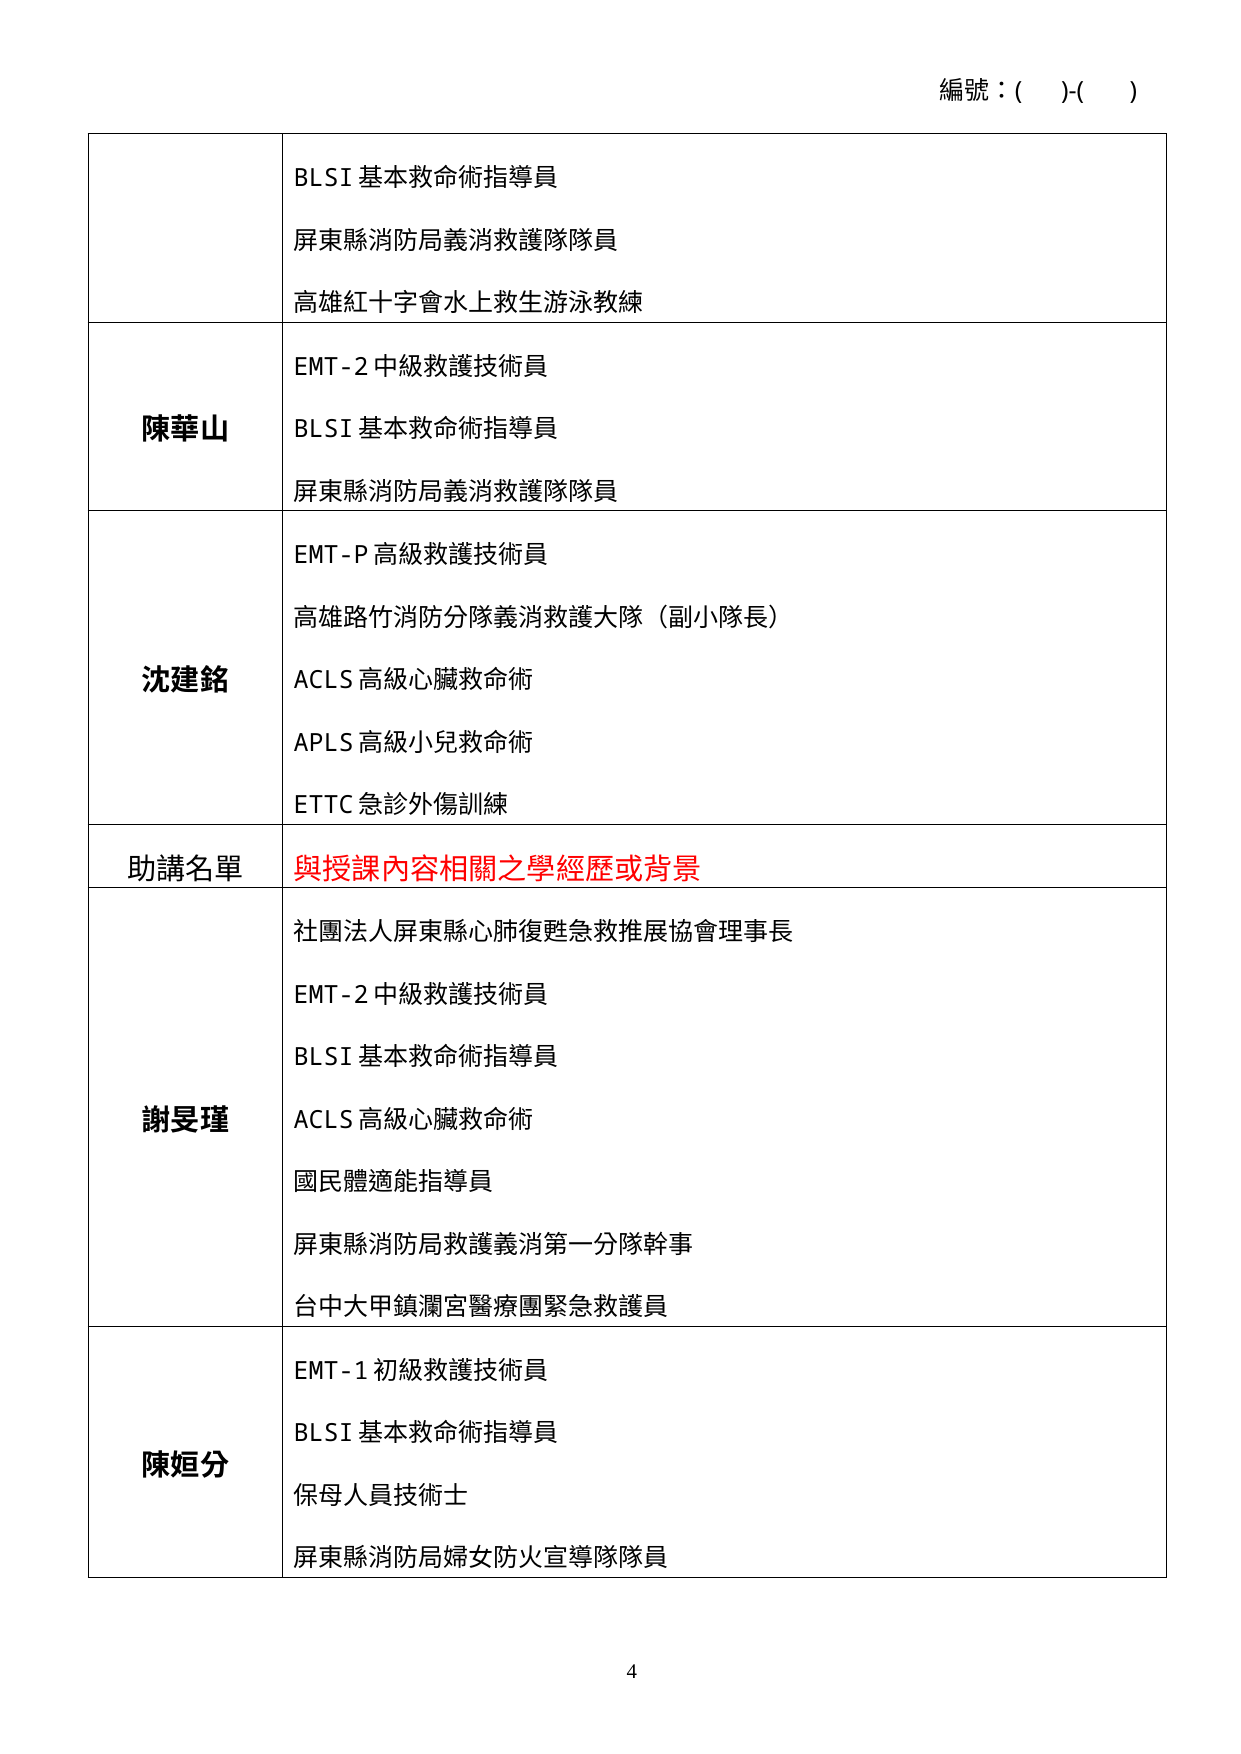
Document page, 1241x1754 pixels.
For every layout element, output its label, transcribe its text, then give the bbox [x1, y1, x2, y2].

table_cell 謝旻瑾 [89, 888, 282, 1326]
table_cell 社團法人屏東縣心肺復甦急救推展協會理事長 EMT-2中級救護技術員 BLSI基本救命術指導員 ACLS高級心臟救命術 國民體適能指導員 屏東縣消防局救護義消第一分隊幹事 台中大甲鎮瀾宮醫療團緊急救護員 [283, 888, 1166, 1326]
table_cell 沈建銘 [89, 511, 282, 824]
table_cell BLSI基本救命術指導員 屏東縣消防局義消救護隊隊員 高雄紅十字會水上救生游泳教練 [283, 134, 1166, 322]
table_cell EMT-1初級救護技術員 BLSI基本救命術指導員 保母人員技術士 屏東縣消防局婦女防火宣導隊隊員 [283, 1327, 1166, 1577]
table_cell 陳華山 [89, 323, 282, 510]
table_cell EMT-P高級救護技術員 高雄路竹消防分隊義消救護大隊（副小隊長） ACLS高級心臟救命術 APLS高級小兒救命術 ETTC急診外傷訓練 [283, 511, 1166, 824]
table_cell EMT-2中級救護技術員 BLSI基本救命術指導員 屏東縣消防局義消救護隊隊員 [283, 323, 1166, 510]
table_cell 陳姮分 [89, 1327, 282, 1577]
table_cell [89, 134, 282, 322]
table_cell 助講名單 [89, 825, 282, 887]
table_cell 與授課內容相關之學經歷或背景 [283, 825, 1166, 887]
